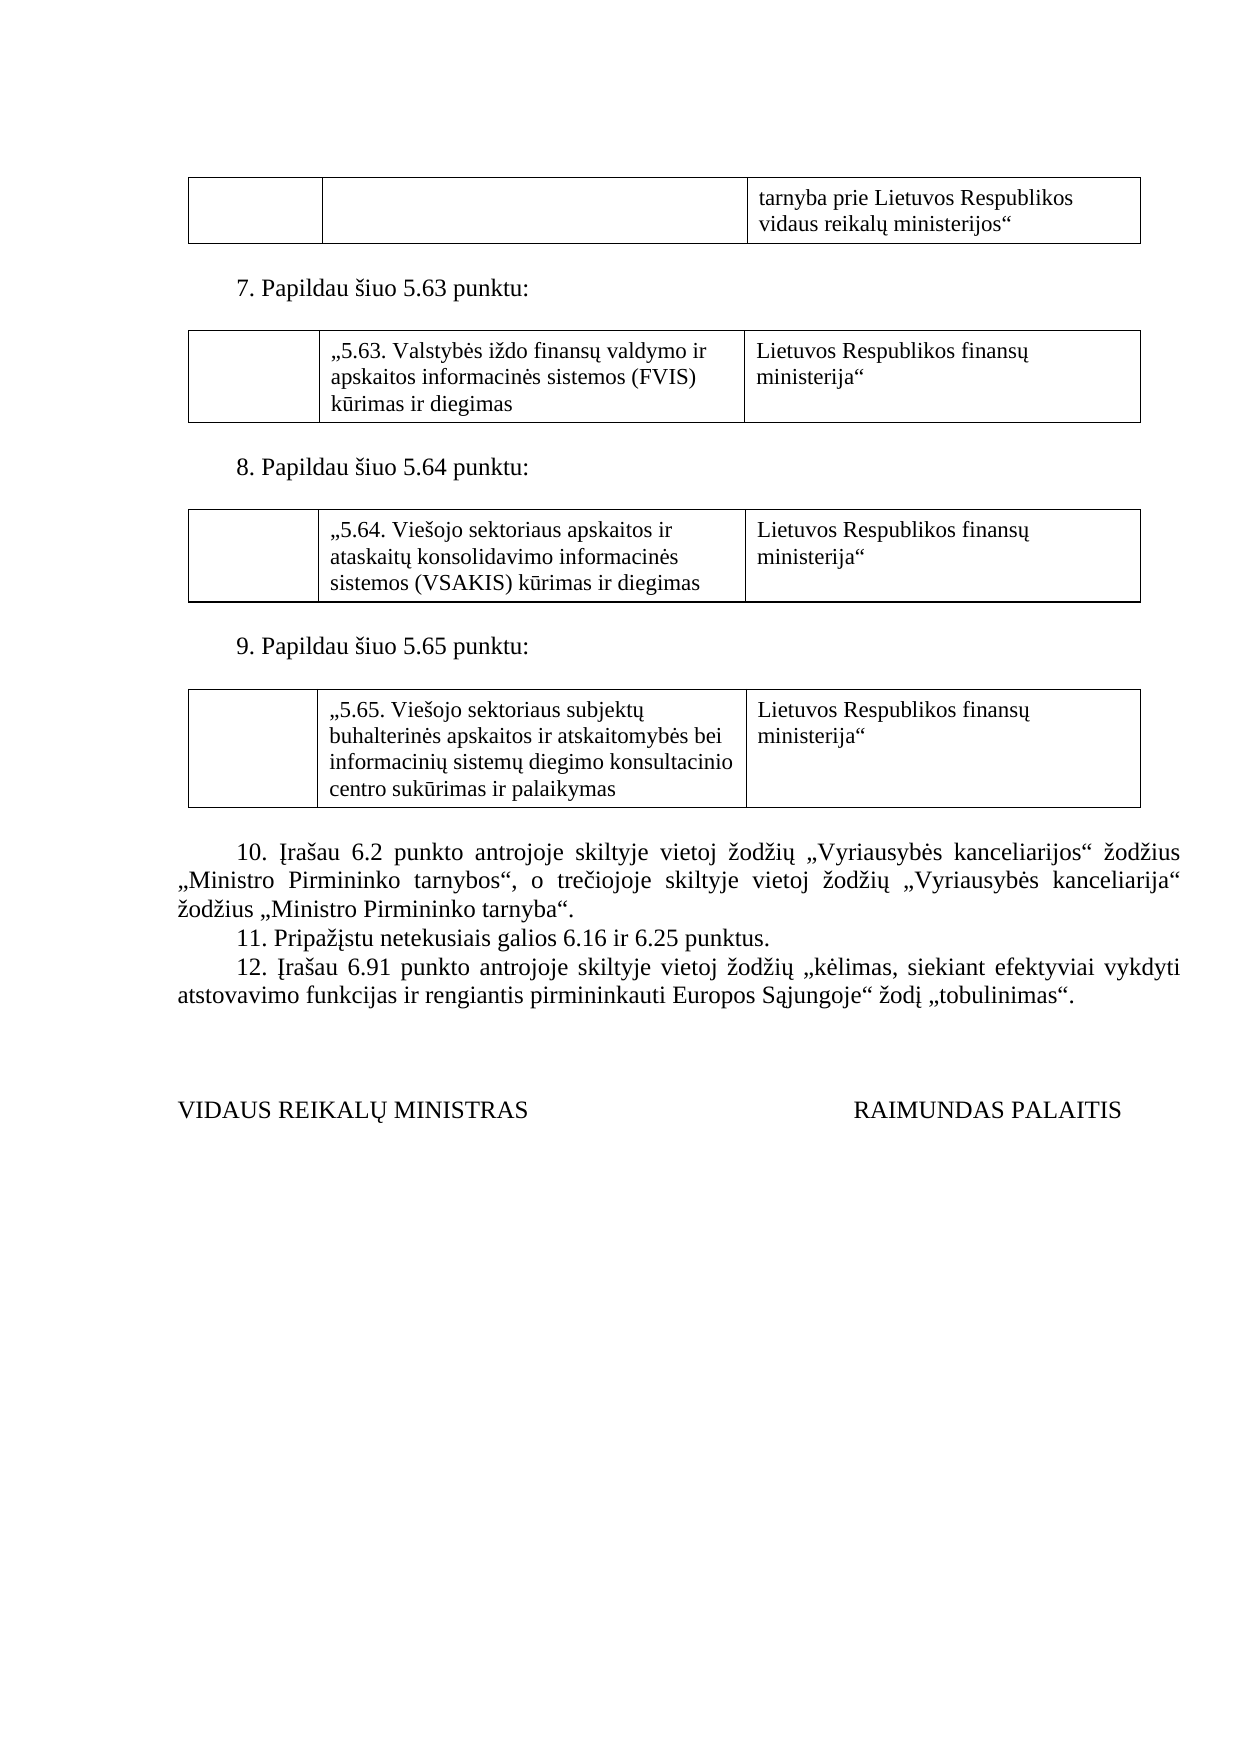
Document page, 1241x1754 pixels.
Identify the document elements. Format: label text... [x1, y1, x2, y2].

table_header „5.63. Valstybės iždo finansų valdymo ir apskaitos informacinės sistemos (FVIS) kūrimas ir diegimas [320, 331, 744, 422]
table_header tarnyba prie Lietuvos Respublikos vidaus reikalų ministerijos“ [748, 178, 1140, 243]
text 8. Papildau šiuo 5.64 punktu: [177, 452, 1181, 481]
text 7. Papildau šiuo 5.63 punktu: [177, 273, 1181, 301]
table_header Lietuvos Respublikos finansų ministerija“ [746, 510, 1140, 601]
table_header Lietuvos Respublikos finansų ministerija“ [745, 331, 1140, 422]
table_header [323, 178, 747, 243]
table_header [189, 331, 319, 422]
table_header [189, 178, 322, 243]
table_header „5.64. Viešojo sektoriaus apskaitos ir ataskaitų konsolidavimo informacinės sistemos (VSAKIS) kūrimas ir diegimas [319, 510, 745, 601]
table_header „5.65. Viešojo sektoriaus subjektų buhalterinės apskaitos ir atskaitomybės bei informacinių sistemų diegimo konsultacinio centro sukūrimas ir palaikymas [318, 690, 746, 807]
text 10. Įrašau 6.2 punkto antrojoje skiltyje vietoj žodžių „Vyriausybės kanceliarijos“ žodžius „Ministro Pirmininko tarnybos“, o trečiojoje skiltyje vietoj žodžių „Vyriausybės kanceliarija“ žodžius „Ministro Pirmininko tarnyba“. [177, 837, 1181, 923]
text 11. Pripažįstu netekusiais galios 6.16 ir 6.25 punktus. [177, 923, 1181, 952]
table_header Lietuvos Respublikos finansų ministerija“ [747, 690, 1140, 807]
table_header [189, 690, 317, 807]
text 9. Papildau šiuo 5.65 punktu: [177, 631, 1181, 660]
text Vidaus reikalų ministras Raimundas Palaitis [177, 1096, 1181, 1124]
table_header [189, 510, 318, 601]
text 12. Įrašau 6.91 punkto antrojoje skiltyje vietoj žodžių „kėlimas, siekiant efektyviai vykdyti atstovavimo funkcijas ir rengiantis pirmininkauti Europos Sąjungoje“ žodį „tobulinimas“. [177, 952, 1181, 1009]
